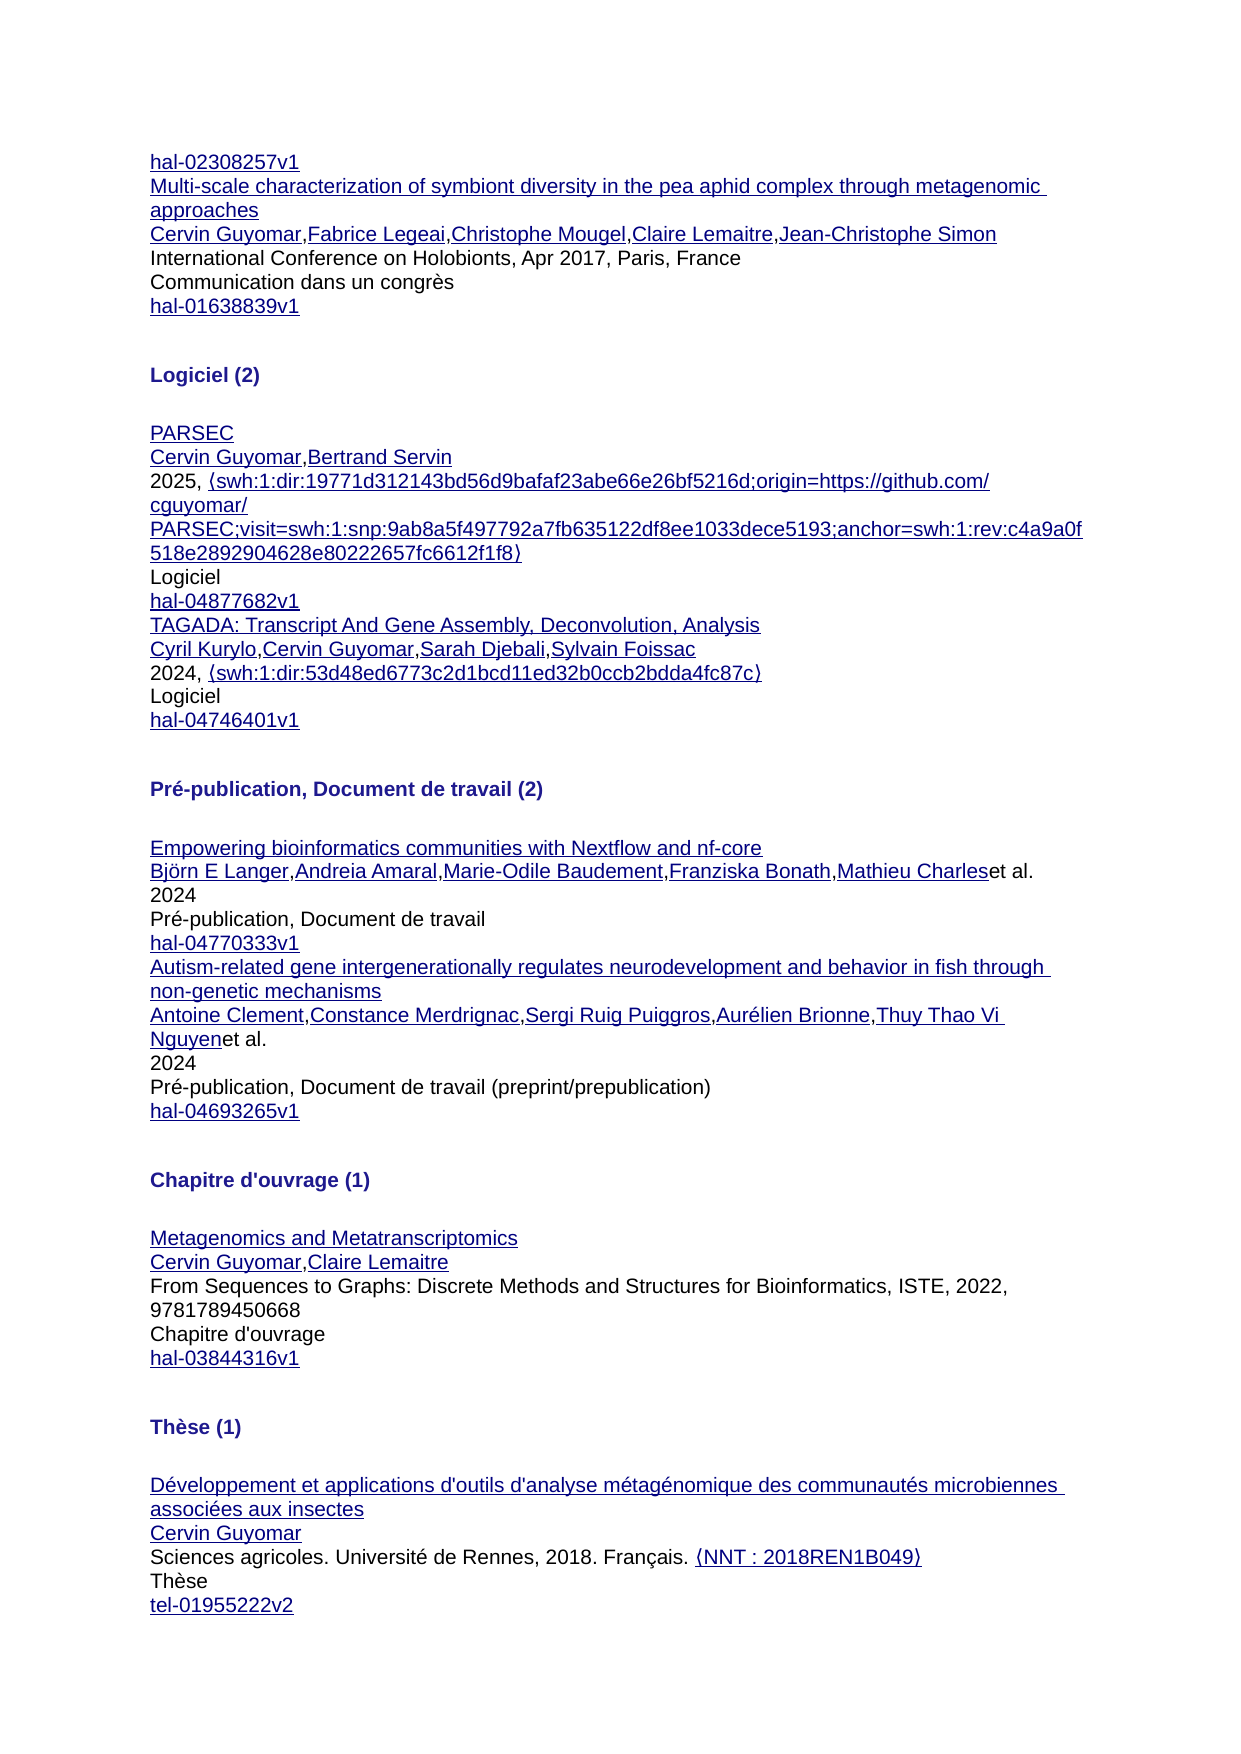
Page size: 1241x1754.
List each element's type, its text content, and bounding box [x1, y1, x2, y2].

subtitle Pré-publication, Document de travail (2) [150, 777, 1090, 801]
table_header PARSEC Cervin Guyomar,Bertrand Servin 2025, ⟨swh:1:dir:19771d312143bd56d9bafaf23abe66e26bf5216d;origin=https://github.com/cguyomar/PARSEC;visit=swh:1:snp:9ab8a5f497792a7fb635122df8ee1033dece5193;anchor=swh:1:rev:c4a9a0f518e2892904628e80222657fc6612f1f8⟩ Logiciel hal-04877682v1 [150, 421, 1090, 612]
table_cell Autism-related gene intergenerationally regulates neurodevelopment and behavior in fish through non-genetic mechanisms Antoine Clement,Constance Merdrignac,Sergi Ruig Puiggros,Aurélien Brionne,Thuy Thao Vi Nguyenet al. 2024 Pré-publication, Document de travail (preprint/prepublication) hal-04693265v1 [150, 955, 1090, 1123]
table_header Metagenomics and Metatranscriptomics Cervin Guyomar,Claire Lemaitre From Sequences to Graphs: Discrete Methods and Structures for Bioinformatics, ISTE, 2022, 9781789450668 Chapitre d'ouvrage hal-03844316v1 [150, 1226, 1090, 1370]
table_cell hal-02308257v1 [150, 150, 1090, 174]
table_header Développement et applications d'outils d'analyse métagénomique des communautés microbiennes associées aux insectes Cervin Guyomar Sciences agricoles. Université de Rennes, 2018. Français. ⟨NNT : 2018REN1B049⟩ Thèse tel-01955222v2 [150, 1473, 1090, 1617]
table_cell TAGADA: Transcript And Gene Assembly, Deconvolution, Analysis Cyril Kurylo,Cervin Guyomar,Sarah Djebali,Sylvain Foissac 2024, ⟨swh:1:dir:53d48ed6773c2d1bcd11ed32b0ccb2bdda4fc87c⟩ Logiciel hal-04746401v1 [150, 613, 1090, 732]
table_cell Multi-scale characterization of symbiont diversity in the pea aphid complex through metagenomic approaches Cervin Guyomar,Fabrice Legeai,Christophe Mougel,Claire Lemaitre,Jean-Christophe Simon International Conference on Holobionts, Apr 2017, Paris, France Communication dans un congrès hal-01638839v1 [150, 174, 1090, 318]
subtitle Chapitre d'ouvrage (1) [150, 1168, 1090, 1192]
subtitle Logiciel (2) [150, 362, 1090, 386]
subtitle Thèse (1) [150, 1414, 1090, 1438]
table_header Empowering bioinformatics communities with Nextflow and nf-core Björn E Langer,Andreia Amaral,Marie-Odile Baudement,Franziska Bonath,Mathieu Charleset al. 2024 Pré-publication, Document de travail hal-04770333v1 [150, 835, 1090, 955]
